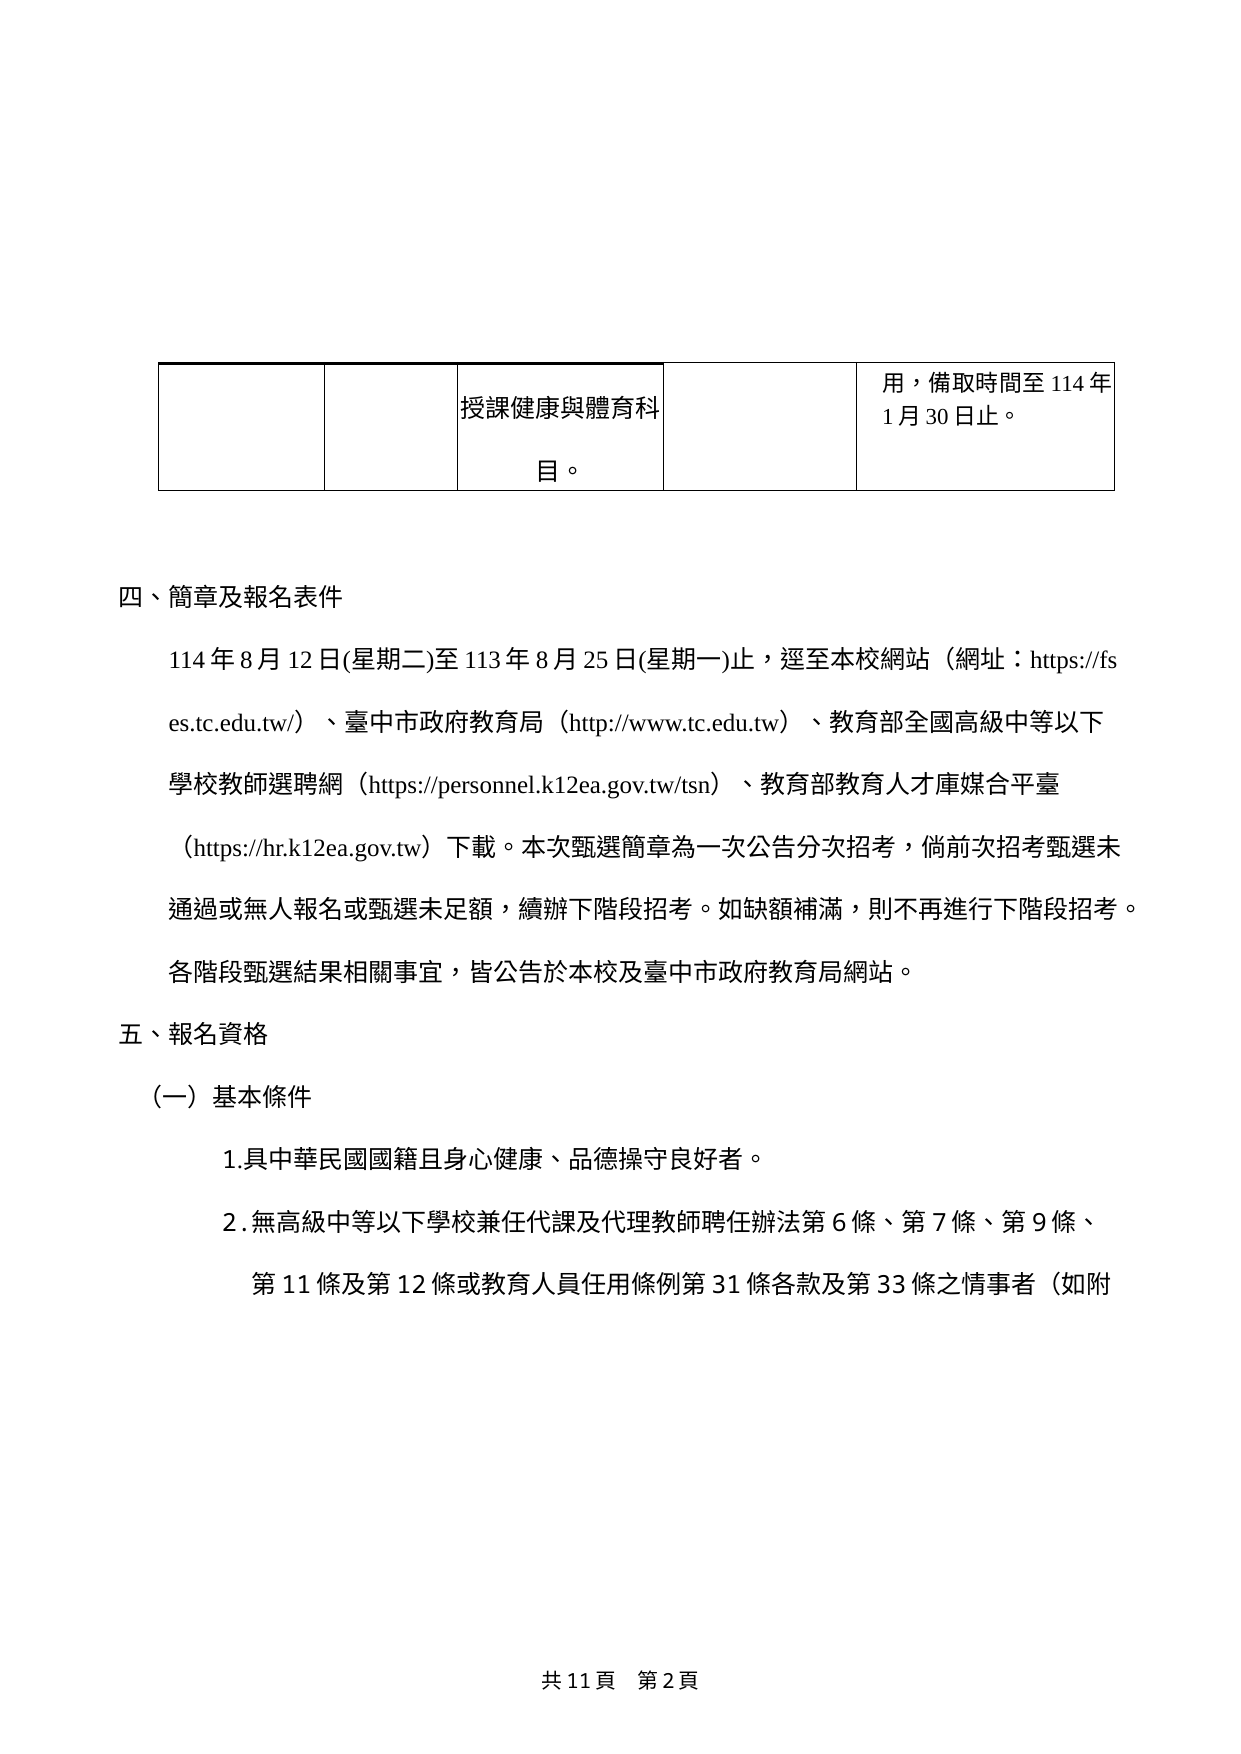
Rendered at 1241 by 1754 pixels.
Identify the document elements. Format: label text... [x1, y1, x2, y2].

table_cell [664, 363, 856, 490]
text 五、報名資格 [118, 991, 1122, 1053]
text 1.具中華民國國籍且身心健康、品德操守良好者。 [221, 1116, 1122, 1178]
table_cell 用，備取時間至114年1月30日止。 [857, 363, 1114, 490]
text 2.無高級中等以下學校兼任代課及代理教師聘任辦法第6條、第7條、第9條、第11條及第12條或教育人員任用條例第31條各款及第33條之情事者（如附 [222, 1178, 1122, 1303]
text （一）基本條件 [118, 1053, 1122, 1116]
table_cell [159, 365, 324, 490]
table_cell 授課健康與體育科目。 [458, 365, 663, 490]
table_cell [325, 365, 457, 490]
text 四、簡章及報名表件 114年8月12日(星期二)至113年8月25日(星期一)止，逕至本校網站（網址：https://fses.tc.edu.tw/）、臺中市政府教育局（http://www.tc.edu.tw）、教育部全國高級中等以下學校教師選聘網（https://personnel.k12ea.gov.tw/tsn）、教育部教育人才庫媒合平臺（https://hr.k12ea.gov.tw）下載。本次甄選簡章為一次公告分次招考，倘前次招考甄選未通過或無人報名或甄選未足額，續辦下階段招考。如缺額補滿，則不再進行下階段招考。各階段甄選結果相關事宜，皆公告於本校及臺中市政府教育局網站。 [118, 553, 1122, 991]
